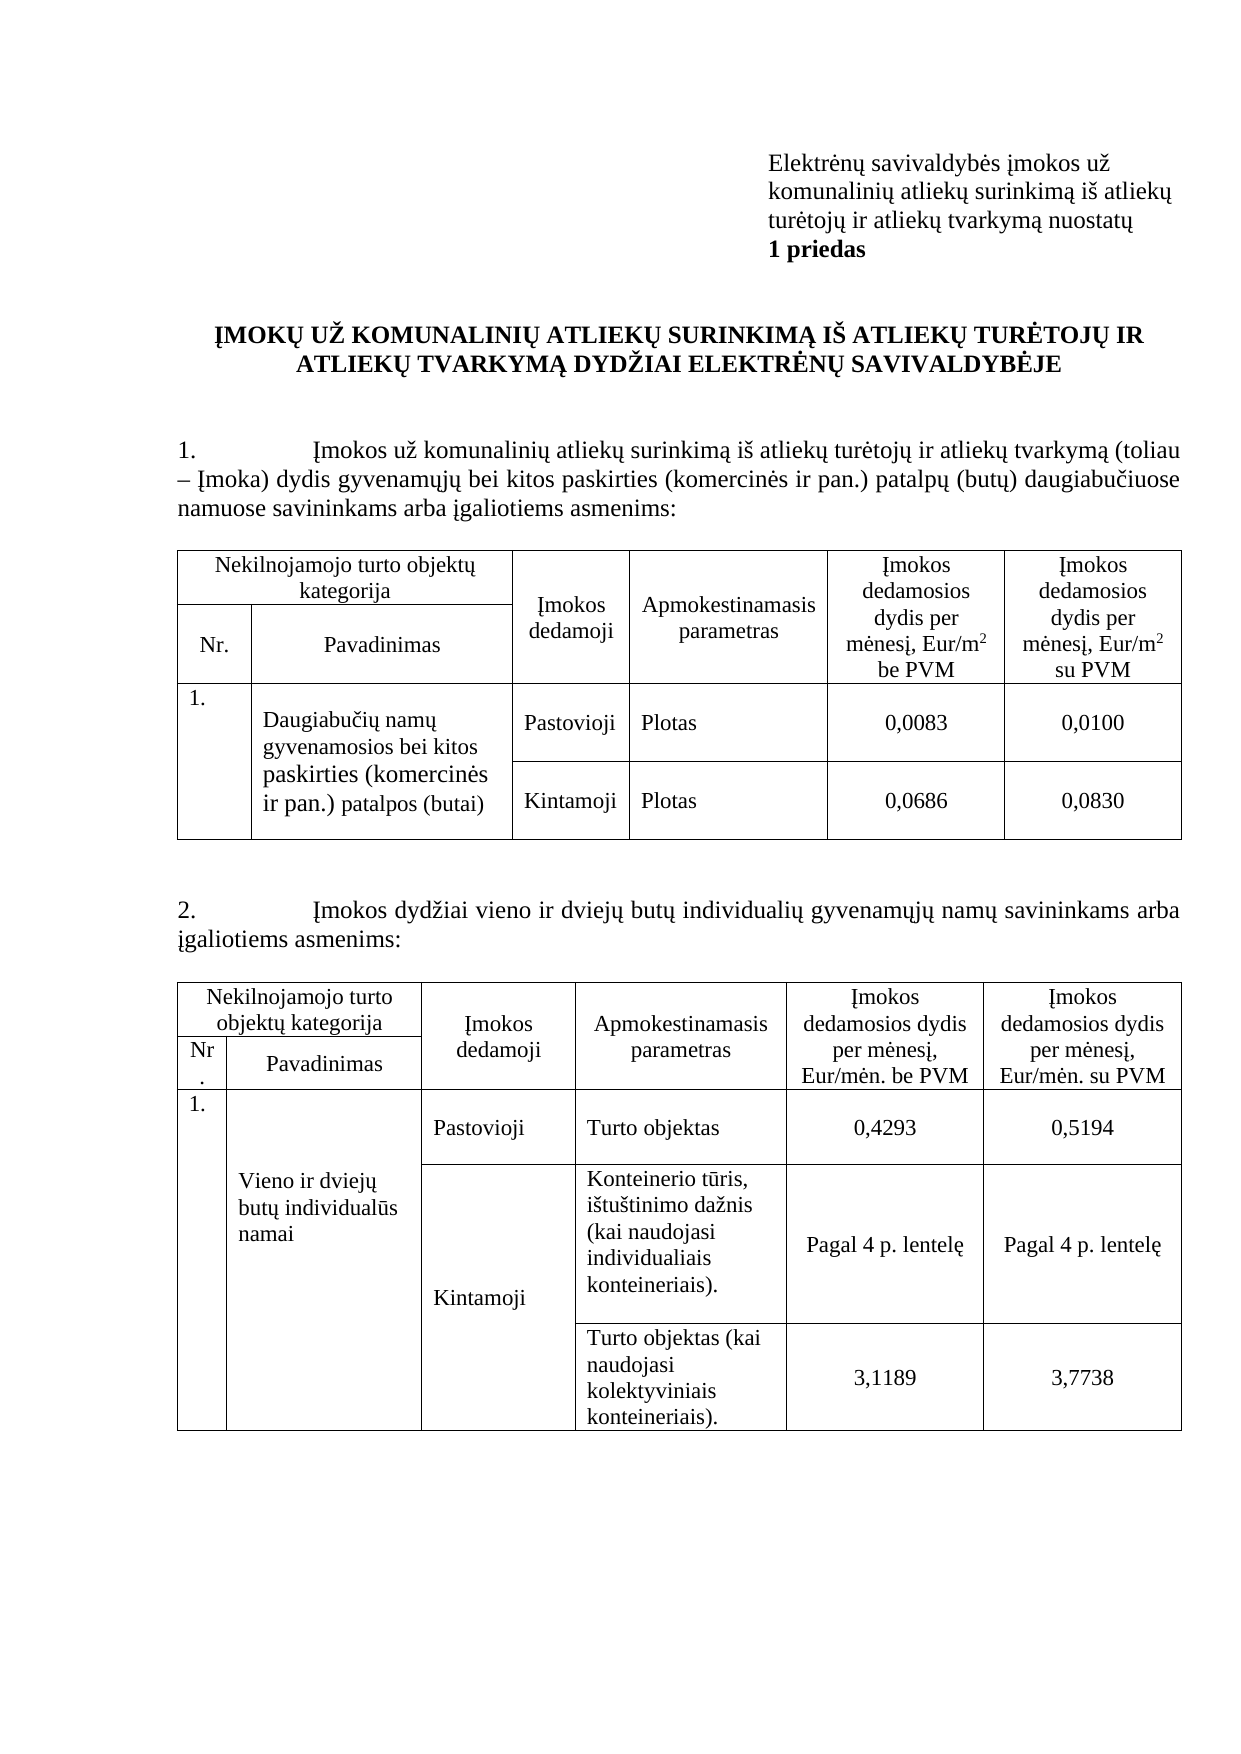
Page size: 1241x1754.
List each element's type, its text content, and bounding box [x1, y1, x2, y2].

table_cell Pavadinimas [227, 1037, 421, 1089]
table_cell 0,0100 [1005, 684, 1181, 761]
table_cell Pagal 4 p. lentelę [787, 1165, 983, 1323]
table_header Nekilnojamojo turto objektų kategorija [178, 983, 421, 1036]
table_header Įmokos dedamosios dydis per mėnesį, Eur/m2 su PVM [1005, 551, 1181, 683]
text komunalinių atliekų surinkimą iš atliekų [768, 176, 1181, 205]
table_cell Nr. [178, 605, 251, 683]
table_header Įmokos dedamosios dydis per mėnesį, Eur/m2 be PVM [828, 551, 1004, 683]
table_cell 3,7738 [984, 1324, 1181, 1430]
table_header Įmokos dedamosios dydis per mėnesį, Eur/mėn. su PVM [984, 983, 1181, 1089]
table_header Įmokos dedamoji [422, 983, 575, 1089]
table_cell Konteinerio tūris, ištuštinimo dažnis (kai naudojasi individualiais konteineriais). [576, 1165, 786, 1323]
table_header Apmokestinamasis parametras [576, 983, 786, 1089]
table_cell Pagal 4 p. lentelę [984, 1165, 1181, 1323]
table_cell Turto objektas [576, 1090, 786, 1164]
table_cell Plotas [630, 762, 827, 839]
text ĮMOKŲ UŽ KOMUNALINIŲ ATLIEKŲ SURINKIMĄ IŠ ATLIEKŲ TURĖTOJŲ IR ATLIEKŲ TVARKYMĄ DYDŽIAI ELEKTRĖNŲ SAVIVALDYBĖJE [177, 320, 1181, 378]
table_header Apmokestinamasis parametras [630, 551, 827, 683]
text turėtojų ir atliekų tvarkymą nuostatų [768, 205, 1181, 234]
table_cell Pastovioji [422, 1090, 575, 1164]
table_cell Vieno ir dviejų butų individualūs namai [227, 1090, 421, 1323]
table_cell [227, 1323, 421, 1430]
table_header Nekilnojamojo turto objektų kategorija [178, 551, 512, 604]
table_cell Nr. [178, 1037, 226, 1089]
text Elektrėnų savivaldybės įmokos už [768, 148, 1181, 176]
text 1 priedas [768, 234, 1181, 263]
table_cell Turto objektas (kai naudojasi kolektyviniais konteineriais). [576, 1324, 786, 1430]
table_header Įmokos dedamosios dydis per mėnesį, Eur/mėn. be PVM [787, 983, 983, 1089]
table_cell 0,0830 [1005, 762, 1181, 839]
table_cell Kintamoji [422, 1165, 575, 1430]
table_cell Daugiabučių namų gyvenamosios bei kitos paskirties (komercinės ir pan.) patalpos (butai) [252, 684, 512, 839]
table_cell 0,4293 [787, 1090, 983, 1164]
table_cell [178, 1323, 226, 1430]
table_cell Pastovioji [513, 684, 629, 761]
text 1. Įmokos už komunalinių atliekų surinkimą iš atliekų turėtojų ir atliekų tvarkymą (toliau – Įmoka) dydis gyvenamųjų bei kitos paskirties (komercinės ir pan.) patalpų (butų) daugiabučiuose namuose savininkams arba įgaliotiems asmenims: [177, 435, 1181, 521]
table_cell 0,0686 [828, 762, 1004, 839]
table_cell 0,0083 [828, 684, 1004, 761]
table_cell Pavadinimas [252, 605, 512, 683]
table_header Įmokos dedamoji [513, 551, 629, 683]
table_cell Plotas [630, 684, 827, 761]
text 2. Įmokos dydžiai vieno ir dviejų butų individualių gyvenamųjų namų savininkams arba įgaliotiems asmenims: [177, 896, 1181, 953]
table_cell 3,1189 [787, 1324, 983, 1430]
table_cell 0,5194 [984, 1090, 1181, 1164]
table_cell 1. [178, 1090, 226, 1323]
table_cell 1. [178, 684, 251, 839]
table_cell Kintamoji [513, 762, 629, 839]
